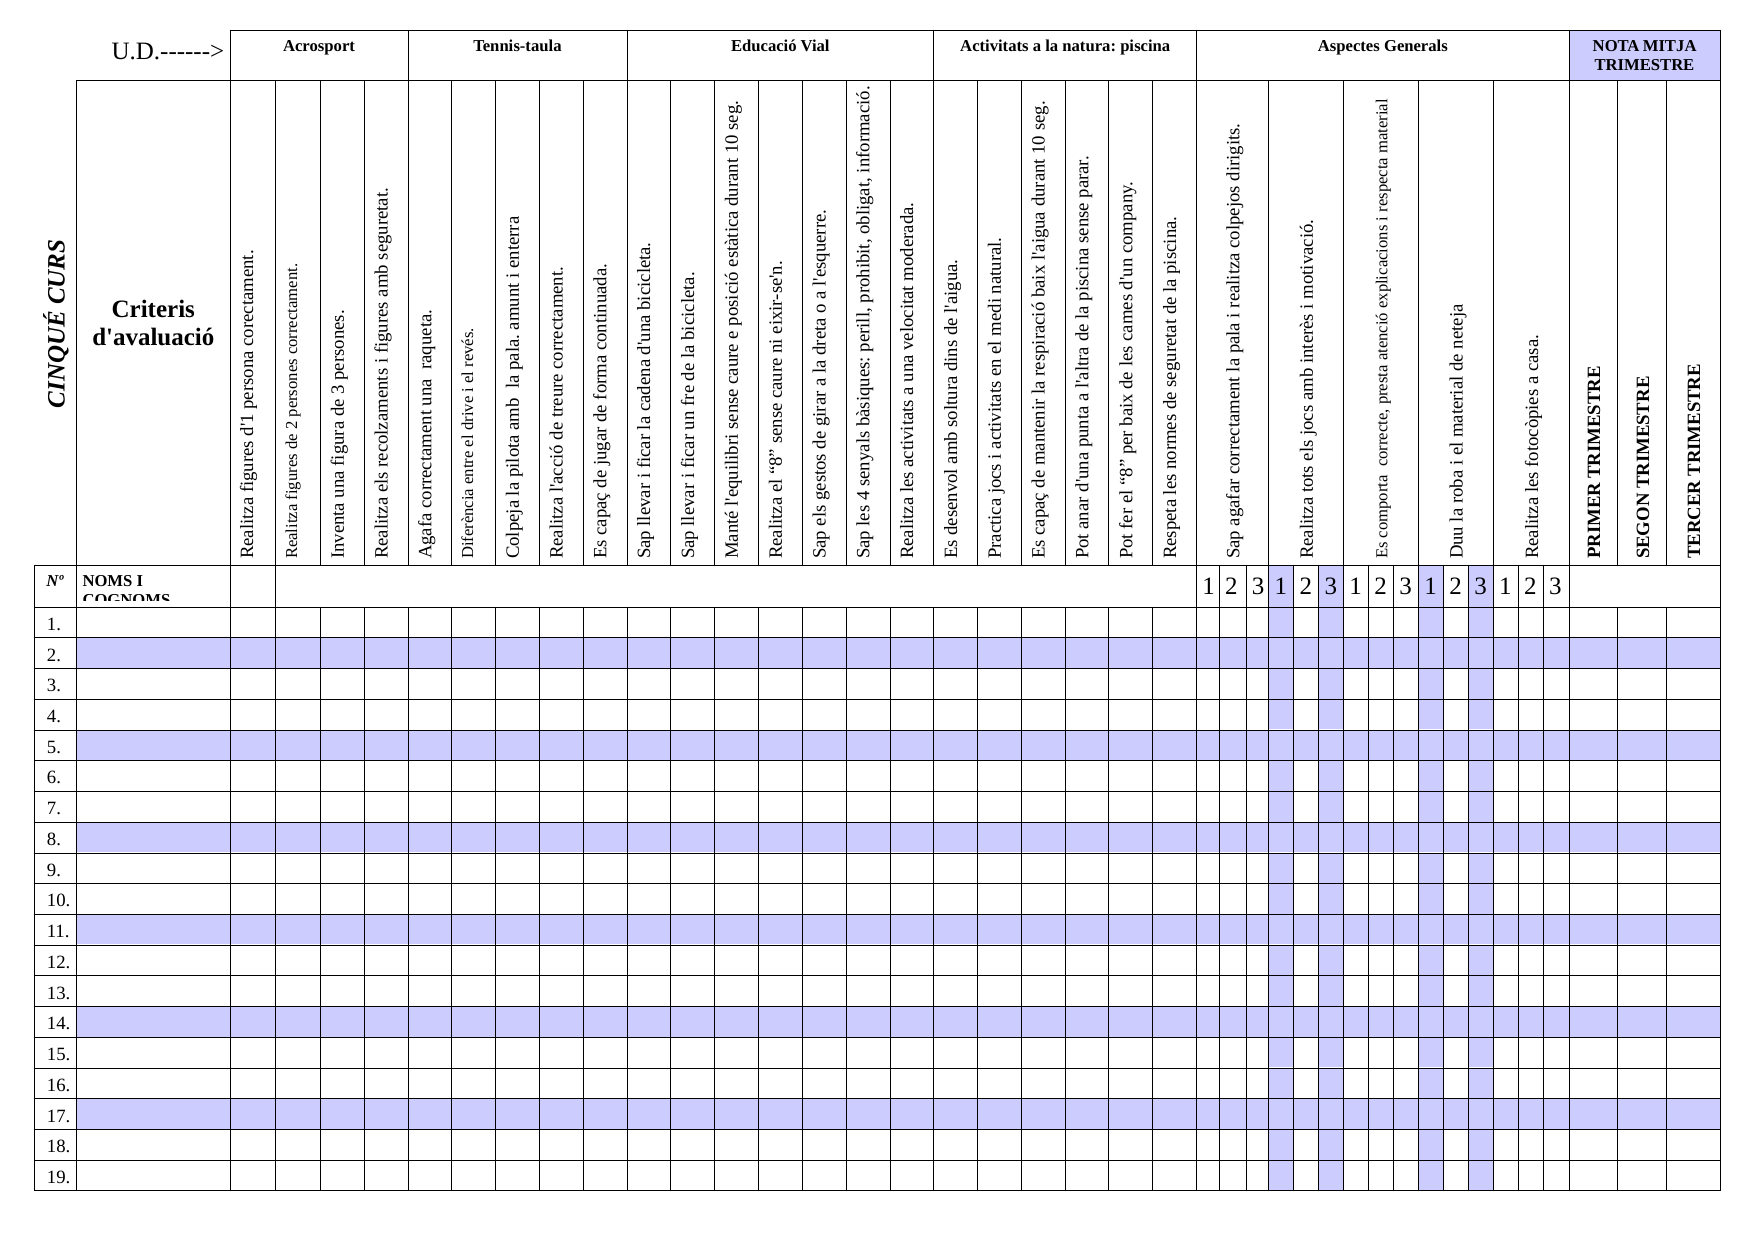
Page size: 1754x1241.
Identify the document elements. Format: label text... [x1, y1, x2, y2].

table_cell [1544, 884, 1569, 914]
table_cell [1344, 1069, 1368, 1098]
table_cell 3 [1319, 566, 1343, 607]
table_cell [409, 1038, 451, 1067]
table_cell [1109, 1069, 1152, 1098]
table_cell [276, 1038, 320, 1067]
table_cell [1419, 946, 1443, 975]
table_cell [671, 608, 714, 637]
table_cell [1544, 761, 1569, 791]
table_cell [496, 823, 539, 852]
table_cell [1109, 700, 1152, 729]
table_cell [1469, 608, 1493, 637]
table_cell [1344, 669, 1368, 699]
table_cell [276, 823, 320, 852]
table_cell [321, 700, 364, 729]
table_cell [1369, 1069, 1393, 1098]
table_cell [1344, 761, 1368, 791]
table_cell [365, 884, 408, 914]
table_cell [409, 731, 451, 760]
table_cell [409, 761, 451, 791]
table_cell [1369, 915, 1393, 944]
table_cell [1247, 761, 1268, 791]
table_cell [276, 1130, 320, 1160]
table_cell CINQUÉ CURS [34, 80, 76, 564]
table_cell [1294, 1007, 1318, 1037]
table_cell [1022, 761, 1065, 791]
table_cell [35, 915, 76, 944]
table_cell [1369, 823, 1393, 852]
table_cell [978, 915, 1021, 944]
table_cell [803, 884, 846, 914]
table_cell [978, 731, 1021, 760]
table_cell [77, 1069, 230, 1098]
table_cell [496, 1099, 539, 1129]
table_cell [35, 1161, 76, 1190]
table_cell [1618, 761, 1666, 791]
table_cell [540, 1099, 583, 1129]
table_cell [978, 854, 1021, 883]
table_cell [1197, 1161, 1219, 1190]
table_cell [77, 1007, 230, 1037]
table_cell [1197, 823, 1219, 852]
table_cell [1220, 1069, 1246, 1098]
table_cell [1109, 946, 1152, 975]
table_cell [1269, 669, 1293, 699]
table_cell [365, 1069, 408, 1098]
table_cell [276, 884, 320, 914]
table_cell [671, 638, 714, 668]
table_cell [1444, 761, 1468, 791]
table_cell [276, 608, 320, 637]
table_cell [1294, 731, 1318, 760]
table_cell [1066, 638, 1108, 668]
table_cell [1469, 1007, 1493, 1037]
table_cell [1344, 1038, 1368, 1067]
table_cell [1247, 1069, 1268, 1098]
table_cell [803, 1007, 846, 1037]
table_cell [1667, 638, 1720, 668]
table_cell [671, 761, 714, 791]
table_cell [276, 700, 320, 729]
table_cell [1269, 638, 1293, 668]
table_cell [1394, 1099, 1418, 1129]
table_cell [1494, 823, 1518, 852]
table_cell [1494, 915, 1518, 944]
table_cell [671, 884, 714, 914]
table_cell [628, 1007, 670, 1037]
table_cell [1269, 884, 1293, 914]
table_cell [759, 915, 802, 944]
table_cell [1444, 1130, 1468, 1160]
table_cell [1667, 854, 1720, 883]
table_cell [1153, 731, 1196, 760]
table_cell [1294, 761, 1318, 791]
table_cell [1394, 1130, 1418, 1160]
table_cell [715, 1099, 758, 1129]
table_cell [1469, 976, 1493, 1006]
table_cell [231, 1038, 275, 1067]
table_cell [803, 1099, 846, 1129]
table_cell [1618, 884, 1666, 914]
table_cell [496, 700, 539, 729]
table_cell [803, 1161, 846, 1190]
table_cell [1153, 884, 1196, 914]
table_cell Realitza les fotocòpies a casa. [1494, 81, 1569, 564]
table_cell [934, 638, 977, 668]
table_cell [1022, 638, 1065, 668]
table_cell [452, 669, 495, 699]
table_cell [321, 854, 364, 883]
table_cell [847, 1007, 890, 1037]
table_cell [35, 1130, 76, 1160]
table_cell [1570, 608, 1617, 637]
table_cell [231, 1161, 275, 1190]
table_cell [496, 1161, 539, 1190]
table_cell Sap llevar i ficar un fre de la bicicleta. [671, 81, 714, 564]
table_cell [1109, 731, 1152, 760]
table_cell [1220, 669, 1246, 699]
table_cell [891, 1038, 933, 1067]
table_cell [77, 1130, 230, 1160]
table_cell [1220, 976, 1246, 1006]
table_cell [584, 1038, 627, 1067]
table_cell [628, 946, 670, 975]
table_cell [452, 854, 495, 883]
table_cell [1394, 1038, 1418, 1067]
table_cell [803, 976, 846, 1006]
table_cell [1519, 638, 1543, 668]
table_cell [1319, 761, 1343, 791]
table_cell [1066, 792, 1108, 822]
table_cell [1066, 608, 1108, 637]
table_cell [540, 638, 583, 668]
table_cell [35, 1069, 76, 1098]
table_cell [540, 700, 583, 729]
table_cell [1618, 1007, 1666, 1037]
table_cell [321, 823, 364, 852]
table_cell [847, 976, 890, 1006]
table_cell [1066, 915, 1108, 944]
table_cell [1394, 608, 1418, 637]
table_cell [584, 700, 627, 729]
table_cell [671, 1007, 714, 1037]
table_cell [231, 946, 275, 975]
table_cell [77, 976, 230, 1006]
table_cell [365, 608, 408, 637]
table_cell [1109, 1130, 1152, 1160]
table_cell 1 [1197, 566, 1219, 607]
table_cell [671, 1099, 714, 1129]
table_cell [803, 608, 846, 637]
table_cell [496, 884, 539, 914]
table_cell [1519, 731, 1543, 760]
table_cell [1247, 792, 1268, 822]
table_cell [276, 946, 320, 975]
table_cell [1618, 946, 1666, 975]
table_cell [715, 731, 758, 760]
table_cell [1319, 1007, 1343, 1037]
table_cell [934, 1130, 977, 1160]
table_cell [1197, 669, 1219, 699]
table_cell [1369, 731, 1393, 760]
table_cell [1220, 1099, 1246, 1129]
table_cell [231, 1007, 275, 1037]
table_cell [1469, 638, 1493, 668]
table_cell [978, 1069, 1021, 1098]
table_cell [891, 792, 933, 822]
table_cell [1022, 884, 1065, 914]
table_cell [1319, 638, 1343, 668]
table_cell [77, 946, 230, 975]
table_cell [1494, 946, 1518, 975]
table_cell [1667, 1099, 1720, 1129]
table_cell [1419, 1069, 1443, 1098]
table_cell [759, 608, 802, 637]
table_cell [671, 915, 714, 944]
table_cell [584, 1099, 627, 1129]
table_cell [891, 1007, 933, 1037]
table_cell [847, 792, 890, 822]
table_cell [803, 823, 846, 852]
table_cell Colpeja la pilota amb la pala. amunt i enterra [496, 81, 539, 564]
table_cell [452, 976, 495, 1006]
table_cell [1618, 854, 1666, 883]
table_cell [584, 1161, 627, 1190]
table_cell [847, 946, 890, 975]
table_cell [978, 976, 1021, 1006]
table_cell [1469, 1130, 1493, 1160]
table_cell [1570, 1130, 1617, 1160]
table_cell [409, 669, 451, 699]
table_cell [759, 1069, 802, 1098]
table_cell [628, 1069, 670, 1098]
table_cell [1667, 608, 1720, 637]
table_cell [1066, 669, 1108, 699]
table_cell [1419, 608, 1443, 637]
table_cell [1494, 792, 1518, 822]
table_cell Nº [35, 566, 76, 607]
table_cell [1066, 884, 1108, 914]
table_cell 3 [1394, 566, 1418, 607]
table_cell [1544, 1099, 1569, 1129]
table_cell Criteris d'avaluació [77, 81, 230, 564]
table_cell [1444, 854, 1468, 883]
table_cell [1519, 1007, 1543, 1037]
table_cell [1269, 976, 1293, 1006]
table_cell [978, 761, 1021, 791]
table_cell [1247, 1099, 1268, 1129]
table_cell [540, 761, 583, 791]
table_cell [1369, 1130, 1393, 1160]
table_cell [1519, 1069, 1543, 1098]
table_cell [1269, 731, 1293, 760]
table_cell [1469, 1038, 1493, 1067]
table_cell [1022, 1007, 1065, 1037]
table_cell [1220, 884, 1246, 914]
table_cell [759, 1099, 802, 1129]
table_cell [1220, 915, 1246, 944]
table_cell [1394, 823, 1418, 852]
table_cell Realitza tots els jocs amb interès i motivació. [1269, 81, 1343, 564]
table_cell [1197, 1038, 1219, 1067]
table_cell [934, 1069, 977, 1098]
table_cell [584, 976, 627, 1006]
table_cell [847, 1069, 890, 1098]
table_cell [891, 1130, 933, 1160]
table_cell [1570, 823, 1617, 852]
table_cell [1197, 761, 1219, 791]
table_cell [1618, 823, 1666, 852]
table_cell [628, 976, 670, 1006]
table_cell [1344, 1130, 1368, 1160]
table_cell [1197, 1007, 1219, 1037]
table_cell [584, 638, 627, 668]
table_cell [1197, 731, 1219, 760]
table_cell [1544, 700, 1569, 729]
table_cell [759, 1038, 802, 1067]
table_cell [35, 638, 76, 668]
table_cell [496, 731, 539, 760]
table_cell [1544, 731, 1569, 760]
table_cell [759, 669, 802, 699]
table_cell [365, 1038, 408, 1067]
table_cell [1109, 1038, 1152, 1067]
table_cell 1 [1269, 566, 1293, 607]
table_cell [1220, 731, 1246, 760]
table_cell [1220, 608, 1246, 637]
table_cell [1667, 761, 1720, 791]
table_cell [276, 761, 320, 791]
table_cell Inventa una figura de 3 persones. [321, 81, 364, 564]
table_cell [934, 1038, 977, 1067]
table_cell [1494, 1038, 1518, 1067]
table_cell [1269, 761, 1293, 791]
table_cell Sap les 4 senyals bàsiques: perill, prohibit, obligat, informació. [847, 81, 890, 564]
table_cell [35, 854, 76, 883]
table_cell [1247, 1038, 1268, 1067]
table_cell [1066, 1007, 1108, 1037]
table_cell [452, 761, 495, 791]
table_cell [452, 700, 495, 729]
table_cell [671, 1038, 714, 1067]
table_cell [231, 700, 275, 729]
table_cell [1022, 1099, 1065, 1129]
table_cell [628, 823, 670, 852]
table_cell [365, 1099, 408, 1129]
table_cell [584, 884, 627, 914]
table_cell [1544, 976, 1569, 1006]
table_cell [1494, 854, 1518, 883]
table_cell [1066, 854, 1108, 883]
table_cell [1022, 1069, 1065, 1098]
table_cell [540, 884, 583, 914]
table_cell [628, 1099, 670, 1129]
table_cell [1247, 1161, 1268, 1190]
table_cell [1294, 1161, 1318, 1190]
table_cell [759, 1130, 802, 1160]
table_cell [321, 946, 364, 975]
table_cell [409, 946, 451, 975]
table_cell [1319, 946, 1343, 975]
table_cell [891, 976, 933, 1006]
table_cell [1344, 976, 1368, 1006]
table_cell [231, 884, 275, 914]
table_cell [77, 761, 230, 791]
table_cell [759, 792, 802, 822]
table_cell [1197, 608, 1219, 637]
table_cell [847, 700, 890, 729]
table_cell [1544, 1161, 1569, 1190]
table_cell [1618, 700, 1666, 729]
table_cell Sap llevar i ficar la cadena d'una bicicleta. [628, 81, 670, 564]
table_cell [847, 884, 890, 914]
table_cell Es desenvol amb soltura dins de l'aigua. [934, 81, 977, 564]
table_cell [1544, 854, 1569, 883]
table_cell [1369, 792, 1393, 822]
table_cell [1444, 1161, 1468, 1190]
table_cell [1344, 700, 1368, 729]
table_cell [1022, 823, 1065, 852]
table_cell [584, 731, 627, 760]
table_cell [231, 761, 275, 791]
table_cell [934, 1161, 977, 1190]
table_cell [409, 1069, 451, 1098]
table_cell [715, 915, 758, 944]
table_cell [1294, 608, 1318, 637]
table_cell [671, 976, 714, 1006]
table_cell [1066, 761, 1108, 791]
table_cell [1197, 884, 1219, 914]
table_cell [759, 1007, 802, 1037]
table_cell [803, 638, 846, 668]
table_cell Duu la roba i el material de neteja [1419, 81, 1493, 564]
table_cell [1394, 884, 1418, 914]
table_cell [1344, 731, 1368, 760]
table_cell [628, 792, 670, 822]
table_cell [1153, 1161, 1196, 1190]
table_cell [1109, 792, 1152, 822]
table_cell [1344, 915, 1368, 944]
table_cell [1667, 1161, 1720, 1190]
table_cell [1294, 700, 1318, 729]
table_cell [1494, 1130, 1518, 1160]
table_cell [452, 638, 495, 668]
table_cell NOMS I COGNOMS [77, 566, 230, 607]
table_cell [1197, 700, 1219, 729]
table_cell [715, 1130, 758, 1160]
table_cell [1109, 976, 1152, 1006]
table_cell [1153, 946, 1196, 975]
table_cell [496, 669, 539, 699]
table_cell [759, 731, 802, 760]
table_cell [891, 669, 933, 699]
table_cell [715, 638, 758, 668]
table_cell [1444, 638, 1468, 668]
table_cell [1369, 1161, 1393, 1190]
table_cell [1494, 1069, 1518, 1098]
table_cell [1570, 884, 1617, 914]
table_cell [321, 915, 364, 944]
table_cell [1220, 1130, 1246, 1160]
table_cell [847, 1161, 890, 1190]
table_cell [1519, 1038, 1543, 1067]
table_cell [1220, 792, 1246, 822]
table_cell [1247, 669, 1268, 699]
table_header U.D.------> [77, 30, 230, 80]
table_cell [1247, 946, 1268, 975]
table_cell [1494, 1099, 1518, 1129]
table_cell [671, 946, 714, 975]
table_cell [1066, 1099, 1108, 1129]
table_cell [1153, 854, 1196, 883]
table_cell [540, 854, 583, 883]
table_cell [1066, 731, 1108, 760]
table_cell [847, 669, 890, 699]
table_cell [934, 854, 977, 883]
table_cell [1519, 608, 1543, 637]
table_cell [847, 638, 890, 668]
table_cell [1618, 638, 1666, 668]
table_cell [276, 854, 320, 883]
table_cell [1269, 854, 1293, 883]
table_cell [321, 1130, 364, 1160]
table_cell [365, 700, 408, 729]
table_cell [1618, 669, 1666, 699]
table_cell [35, 700, 76, 729]
table_cell [1570, 946, 1617, 975]
table_cell [35, 731, 76, 760]
table_cell [231, 1069, 275, 1098]
table_cell [1109, 669, 1152, 699]
table_cell [934, 823, 977, 852]
table_cell [1294, 792, 1318, 822]
table_cell [1544, 1007, 1569, 1037]
table_cell [452, 1130, 495, 1160]
table_cell [1269, 700, 1293, 729]
table_header Tennis-taula [409, 31, 627, 80]
table_cell [847, 854, 890, 883]
table_cell Sap agafar correctament la pala i realitza colpejos dirigits. [1197, 81, 1268, 564]
table_cell [1344, 823, 1368, 852]
table_cell [1618, 1161, 1666, 1190]
table_cell [409, 915, 451, 944]
table_cell 2 [1519, 566, 1543, 607]
table_cell [1197, 1130, 1219, 1160]
table_cell [452, 1161, 495, 1190]
table_cell [365, 731, 408, 760]
table_cell [35, 1007, 76, 1037]
table_cell [1394, 854, 1418, 883]
table_cell 1 [1344, 566, 1368, 607]
table_cell [934, 731, 977, 760]
table_cell [671, 1130, 714, 1160]
table_cell [496, 1007, 539, 1037]
table_cell [803, 1130, 846, 1160]
table_cell [1369, 1007, 1393, 1037]
table_cell [1294, 884, 1318, 914]
table_cell [847, 915, 890, 944]
table_cell [1269, 915, 1293, 944]
table_cell [1197, 946, 1219, 975]
table_cell [847, 1038, 890, 1067]
table_cell [1469, 1069, 1493, 1098]
table_cell 3 [1247, 566, 1268, 607]
table_cell [1109, 854, 1152, 883]
table_cell [77, 1099, 230, 1129]
table_cell [1444, 1069, 1468, 1098]
table_cell [35, 792, 76, 822]
table_cell [1494, 884, 1518, 914]
table_cell [365, 915, 408, 944]
table_cell [584, 669, 627, 699]
table_cell [276, 1007, 320, 1037]
table_cell [231, 915, 275, 944]
table_cell [628, 854, 670, 883]
table_cell [1570, 761, 1617, 791]
table_cell [1394, 700, 1418, 729]
table_cell [365, 761, 408, 791]
table_cell [803, 915, 846, 944]
table_cell [934, 761, 977, 791]
table_cell [1469, 700, 1493, 729]
table_cell [1519, 761, 1543, 791]
table_cell [1618, 608, 1666, 637]
table_cell [1319, 884, 1343, 914]
table_cell [1544, 823, 1569, 852]
table_cell 1 [1419, 566, 1443, 607]
table_cell [1319, 1038, 1343, 1067]
table_cell [803, 1038, 846, 1067]
table_cell [1319, 608, 1343, 637]
table_cell [628, 884, 670, 914]
table_cell [1419, 792, 1443, 822]
table_cell [978, 823, 1021, 852]
table_cell [1247, 976, 1268, 1006]
table_cell [540, 976, 583, 1006]
table_cell [1419, 1130, 1443, 1160]
table_cell [540, 669, 583, 699]
table_header Acrosport [231, 31, 408, 80]
table_cell [671, 1161, 714, 1190]
table_cell [1197, 976, 1219, 1006]
table_cell [1294, 976, 1318, 1006]
table_cell [715, 1161, 758, 1190]
table_cell [409, 1007, 451, 1037]
table_cell [1294, 1069, 1318, 1098]
table_cell [671, 823, 714, 852]
table_cell [1247, 638, 1268, 668]
table_cell [1022, 1038, 1065, 1067]
table_cell [1444, 884, 1468, 914]
table_cell [1269, 1007, 1293, 1037]
table_header NOTA MITJA TRIMESTRE [1570, 31, 1720, 80]
table_cell [1394, 1007, 1418, 1037]
table_cell [671, 700, 714, 729]
table_cell [715, 1069, 758, 1098]
table_header Educació Vial [628, 31, 933, 80]
table_cell [1153, 792, 1196, 822]
table_cell [803, 1069, 846, 1098]
table_cell [1022, 1161, 1065, 1190]
table_cell [584, 1130, 627, 1160]
table_cell [1519, 854, 1543, 883]
table_cell [1247, 915, 1268, 944]
table_cell [1220, 946, 1246, 975]
table_cell [891, 1099, 933, 1129]
table_cell [231, 1130, 275, 1160]
table_cell [759, 884, 802, 914]
table_cell [1394, 946, 1418, 975]
table_cell [496, 638, 539, 668]
table_cell [276, 976, 320, 1006]
table_cell [452, 792, 495, 822]
table_cell Respeta les normes de seguretat de la piscina. [1153, 81, 1196, 564]
table_cell [1667, 1007, 1720, 1037]
table_cell [496, 608, 539, 637]
table_cell TERCER TRIMESTRE [1667, 81, 1720, 564]
table_cell [715, 1038, 758, 1067]
table_cell [409, 976, 451, 1006]
table_header Aspectes Generals [1197, 31, 1569, 80]
table_cell [276, 566, 1196, 607]
table_cell [671, 1069, 714, 1098]
table_cell [321, 976, 364, 1006]
table_cell [276, 1069, 320, 1098]
table_cell [1294, 823, 1318, 852]
table_cell [671, 792, 714, 822]
table_cell [1570, 976, 1617, 1006]
table_cell [1269, 1069, 1293, 1098]
table_cell [1109, 1007, 1152, 1037]
table_cell [1153, 976, 1196, 1006]
table_cell [77, 700, 230, 729]
table_cell [1022, 1130, 1065, 1160]
table_cell [77, 669, 230, 699]
table_cell [365, 1161, 408, 1190]
table_cell [1319, 1099, 1343, 1129]
table_cell [1066, 946, 1108, 975]
table_cell [321, 669, 364, 699]
table_cell [803, 854, 846, 883]
table_cell [628, 1038, 670, 1067]
table_cell SEGON TRIMESTRE [1618, 81, 1666, 564]
table_cell [1519, 700, 1543, 729]
table_cell [540, 1161, 583, 1190]
table_cell [1469, 1099, 1493, 1129]
table_cell [1269, 792, 1293, 822]
table_cell [847, 608, 890, 637]
table_cell [1394, 669, 1418, 699]
table_cell [1220, 1161, 1246, 1190]
table_cell [978, 946, 1021, 975]
table_cell [1022, 946, 1065, 975]
table_cell [1022, 669, 1065, 699]
table_cell 2 3 [231, 566, 275, 607]
table_cell [1394, 1069, 1418, 1098]
table_cell 3 [1544, 566, 1569, 607]
table_cell [934, 1099, 977, 1129]
table_cell [1618, 1099, 1666, 1129]
table_cell [1247, 884, 1268, 914]
table_cell [847, 761, 890, 791]
table_cell [1344, 1099, 1368, 1129]
table_cell [978, 1007, 1021, 1037]
table_cell [978, 1038, 1021, 1067]
table_cell [715, 976, 758, 1006]
table_cell [1419, 915, 1443, 944]
table_cell [1469, 669, 1493, 699]
table_cell [891, 854, 933, 883]
table_cell [1618, 976, 1666, 1006]
table_cell [1494, 638, 1518, 668]
table_cell [891, 761, 933, 791]
table_cell Pot fer el “8” per baix de les cames d'un company. [1109, 81, 1152, 564]
table_cell [1369, 884, 1393, 914]
table_cell [409, 608, 451, 637]
table_header Activitats a la natura: piscina [934, 31, 1196, 80]
table_cell [1153, 1099, 1196, 1129]
table_cell 2 [1369, 566, 1393, 607]
table_cell [1197, 915, 1219, 944]
table_cell [452, 1069, 495, 1098]
table_cell [1344, 1161, 1368, 1190]
table_cell [584, 823, 627, 852]
table_cell Es capaç de jugar de forma continuada. [584, 81, 627, 564]
table_cell [1269, 1038, 1293, 1067]
table_cell [1247, 1007, 1268, 1037]
table_cell [1519, 1161, 1543, 1190]
table_cell [1153, 761, 1196, 791]
table_cell [1319, 700, 1343, 729]
table_cell [715, 854, 758, 883]
table_cell [77, 884, 230, 914]
table_cell [1469, 854, 1493, 883]
table_cell [847, 731, 890, 760]
table_cell [77, 915, 230, 944]
table_cell [540, 823, 583, 852]
table_cell [365, 854, 408, 883]
table_cell [1444, 915, 1468, 944]
table_cell [1022, 854, 1065, 883]
table_cell [1419, 731, 1443, 760]
table_cell [1294, 1038, 1318, 1067]
table_cell [1419, 1099, 1443, 1129]
table_cell [1197, 792, 1219, 822]
table_cell [934, 1007, 977, 1037]
table_cell [715, 669, 758, 699]
table_cell [77, 608, 230, 637]
table_cell [1344, 638, 1368, 668]
table_cell [1153, 669, 1196, 699]
table_cell [1022, 700, 1065, 729]
table_cell [365, 638, 408, 668]
table_cell [1667, 884, 1720, 914]
table_cell [1519, 669, 1543, 699]
table_cell [1469, 761, 1493, 791]
table_cell [1667, 976, 1720, 1006]
table_cell [891, 915, 933, 944]
table_cell [1369, 976, 1393, 1006]
table_cell [321, 608, 364, 637]
table_cell [628, 1130, 670, 1160]
table_cell [584, 1007, 627, 1037]
table_cell [1394, 915, 1418, 944]
table_cell [584, 915, 627, 944]
table_cell [231, 823, 275, 852]
table_cell [1667, 823, 1720, 852]
table_cell [35, 823, 76, 852]
table_cell [365, 1007, 408, 1037]
table_cell [891, 608, 933, 637]
table_cell [934, 976, 977, 1006]
table_cell [1667, 792, 1720, 822]
table_cell [1519, 976, 1543, 1006]
table_cell [1197, 1069, 1219, 1098]
table_cell [1153, 915, 1196, 944]
table_cell [1109, 1161, 1152, 1190]
table_cell [1618, 1038, 1666, 1067]
table_cell [1419, 1038, 1443, 1067]
table_cell [409, 792, 451, 822]
table_cell [231, 731, 275, 760]
table_cell [1570, 1069, 1617, 1098]
table_cell [978, 792, 1021, 822]
table_cell [1269, 1161, 1293, 1190]
table_cell [1444, 823, 1468, 852]
table_cell [1220, 1007, 1246, 1037]
table_cell Sap els gestos de girar a la dreta o a l'esquerre. [803, 81, 846, 564]
table_cell [584, 792, 627, 822]
table_cell [1269, 1130, 1293, 1160]
table_cell [1570, 638, 1617, 668]
table_cell [1494, 731, 1518, 760]
table_cell [1494, 1007, 1518, 1037]
table_cell [540, 792, 583, 822]
table_cell [891, 1161, 933, 1190]
table_cell [1269, 1099, 1293, 1129]
table_cell [1247, 608, 1268, 637]
table_cell [1570, 792, 1617, 822]
table_cell Realitza els recolzaments i figures amb seguretat. [365, 81, 408, 564]
table_cell [1109, 638, 1152, 668]
table_cell [1319, 792, 1343, 822]
table_cell [715, 823, 758, 852]
table_cell [1369, 1038, 1393, 1067]
table_cell [1269, 823, 1293, 852]
table_cell [978, 1099, 1021, 1129]
table_cell [231, 669, 275, 699]
table_cell [77, 1038, 230, 1067]
table_cell [365, 823, 408, 852]
table_cell [628, 731, 670, 760]
table_cell [1319, 1069, 1343, 1098]
table_cell [1544, 669, 1569, 699]
table_cell [715, 608, 758, 637]
table_cell [1444, 700, 1468, 729]
table_cell Agafa correctament una raqueta. [409, 81, 451, 564]
table_cell [1469, 1161, 1493, 1190]
table_cell [978, 608, 1021, 637]
table_cell [1444, 669, 1468, 699]
table_cell [1570, 566, 1720, 607]
table_cell [540, 1007, 583, 1037]
table_cell [1419, 638, 1443, 668]
table_cell [1419, 1161, 1443, 1190]
table_cell [1419, 761, 1443, 791]
table_cell Realitza el “8” sense caure ni eixir-se'n. [759, 81, 802, 564]
table_cell [1570, 1161, 1617, 1190]
table_cell [321, 1069, 364, 1098]
table_cell [1344, 854, 1368, 883]
table_cell [628, 669, 670, 699]
table_cell [1544, 792, 1569, 822]
table_cell [1570, 1038, 1617, 1067]
table_cell [1197, 854, 1219, 883]
table_cell [321, 1038, 364, 1067]
table_cell [1153, 1130, 1196, 1160]
table_cell 2 [1294, 566, 1318, 607]
table_cell [1109, 1099, 1152, 1129]
table_cell 2 [1220, 566, 1246, 607]
table_cell [1066, 1130, 1108, 1160]
table_cell [1294, 1130, 1318, 1160]
table_cell [1294, 854, 1318, 883]
table_cell [321, 761, 364, 791]
table_cell [496, 915, 539, 944]
table_cell [1570, 669, 1617, 699]
table_cell [803, 731, 846, 760]
table_cell [276, 1161, 320, 1190]
table_cell [1269, 946, 1293, 975]
table_cell [1319, 1130, 1343, 1160]
table_cell [1153, 1007, 1196, 1037]
table_cell Realitza les activitats a una velocitat moderada. [891, 81, 933, 564]
table_cell [452, 1007, 495, 1037]
table_cell [1066, 1038, 1108, 1067]
table_cell [1247, 823, 1268, 852]
table_cell [276, 1099, 320, 1129]
table_cell [934, 700, 977, 729]
table_cell [452, 1099, 495, 1129]
table_cell [1570, 1007, 1617, 1037]
table_cell [276, 731, 320, 760]
table_cell [540, 1069, 583, 1098]
table_cell [276, 792, 320, 822]
table_cell [584, 854, 627, 883]
table_cell [1066, 1069, 1108, 1098]
table_cell [803, 669, 846, 699]
table_cell [231, 608, 275, 637]
table_cell [452, 884, 495, 914]
table_cell [1419, 1007, 1443, 1037]
table_cell [1022, 976, 1065, 1006]
table_cell [1494, 761, 1518, 791]
table_cell 3 [1469, 566, 1493, 607]
table_cell [77, 854, 230, 883]
table_cell [77, 1161, 230, 1190]
table_cell [1197, 638, 1219, 668]
table_cell [1319, 1161, 1343, 1190]
table_cell [628, 638, 670, 668]
table_cell [35, 884, 76, 914]
table_cell [231, 792, 275, 822]
table_cell [628, 700, 670, 729]
table_cell [1618, 1069, 1666, 1098]
table_cell [1494, 669, 1518, 699]
table_cell [715, 700, 758, 729]
table_cell [1667, 1069, 1720, 1098]
table_cell [35, 946, 76, 975]
table_cell [1444, 946, 1468, 975]
table_cell [1519, 792, 1543, 822]
table_cell [1319, 823, 1343, 852]
table_cell [1344, 608, 1368, 637]
table_cell [35, 608, 76, 637]
table_cell [1419, 854, 1443, 883]
table_cell [1469, 823, 1493, 852]
table_cell [1220, 854, 1246, 883]
table_cell [276, 669, 320, 699]
table_cell [1294, 638, 1318, 668]
table_cell [496, 1038, 539, 1067]
table_cell [1220, 700, 1246, 729]
table_cell [1344, 1007, 1368, 1037]
table_cell [35, 1038, 76, 1067]
table_cell [1109, 823, 1152, 852]
table_cell [1469, 915, 1493, 944]
table_cell [540, 915, 583, 944]
table_cell [759, 854, 802, 883]
table_cell [452, 823, 495, 852]
table_cell [276, 915, 320, 944]
table_cell [671, 669, 714, 699]
table_cell [759, 1161, 802, 1190]
table_cell [715, 761, 758, 791]
table_cell [1519, 915, 1543, 944]
table_cell [409, 1099, 451, 1129]
table_cell [35, 761, 76, 791]
table_cell [452, 1038, 495, 1067]
table_cell [409, 700, 451, 729]
table_cell [1494, 1161, 1518, 1190]
table_cell [978, 669, 1021, 699]
table_cell [759, 638, 802, 668]
table_cell [715, 1007, 758, 1037]
table_cell [540, 731, 583, 760]
table_cell [77, 731, 230, 760]
table_cell [1153, 638, 1196, 668]
table_cell [1667, 915, 1720, 944]
table_cell [934, 946, 977, 975]
table_cell [847, 823, 890, 852]
table_cell [1519, 884, 1543, 914]
table_cell [891, 700, 933, 729]
table_cell [1066, 823, 1108, 852]
table_cell PRIMER TRIMESTRE [1570, 81, 1617, 564]
table_cell [1394, 792, 1418, 822]
table_cell Diferència entre el drive i el revés. [452, 81, 495, 564]
table_cell [1369, 700, 1393, 729]
table_cell [231, 854, 275, 883]
table_cell [540, 608, 583, 637]
table_cell [1294, 946, 1318, 975]
table_cell [1618, 792, 1666, 822]
table_cell [628, 608, 670, 637]
table_cell [409, 884, 451, 914]
table_cell Practica jocs i activitats en el medi natural. [978, 81, 1021, 564]
table_cell [1544, 915, 1569, 944]
table_cell [1066, 976, 1108, 1006]
table_cell [934, 884, 977, 914]
table_cell [1544, 1038, 1569, 1067]
table_cell [1419, 669, 1443, 699]
table_cell [759, 700, 802, 729]
table_cell [540, 946, 583, 975]
table_cell [1344, 884, 1368, 914]
table_cell [1220, 638, 1246, 668]
table_cell [1667, 731, 1720, 760]
table_cell [1220, 761, 1246, 791]
table_cell [496, 976, 539, 1006]
table_cell [1109, 915, 1152, 944]
table_cell [1667, 700, 1720, 729]
table_cell [978, 638, 1021, 668]
table_cell Es comporta correcte, presta atenció explicacions i respecta material [1344, 81, 1418, 564]
table_cell [1247, 731, 1268, 760]
table_cell [1269, 608, 1293, 637]
table_cell [1394, 761, 1418, 791]
table_cell [452, 946, 495, 975]
table_cell [365, 946, 408, 975]
table_cell [759, 823, 802, 852]
table_cell Pot anar d'una punta a l'altra de la piscina sense parar. [1066, 81, 1108, 564]
table_cell [1247, 700, 1268, 729]
table_cell [77, 638, 230, 668]
table_cell [891, 638, 933, 668]
table_cell [1667, 669, 1720, 699]
table_cell [1419, 884, 1443, 914]
table_cell [1022, 608, 1065, 637]
table_cell [321, 792, 364, 822]
table_cell [1153, 700, 1196, 729]
table_cell [1469, 946, 1493, 975]
table_cell [365, 976, 408, 1006]
table_cell [1667, 1130, 1720, 1160]
table_cell [1544, 1130, 1569, 1160]
table_cell [1369, 761, 1393, 791]
table_cell [409, 823, 451, 852]
table_cell [1319, 915, 1343, 944]
table_cell [365, 669, 408, 699]
table_cell [1319, 731, 1343, 760]
table_cell [1667, 1038, 1720, 1067]
table_header [34, 30, 77, 80]
table_cell [35, 669, 76, 699]
table_cell [584, 761, 627, 791]
table_cell [321, 1161, 364, 1190]
table_cell [496, 792, 539, 822]
table_cell [1369, 1099, 1393, 1129]
table_cell [452, 731, 495, 760]
table_cell [1109, 884, 1152, 914]
table_cell [891, 946, 933, 975]
table_cell [1369, 669, 1393, 699]
table_cell [321, 731, 364, 760]
table_cell [1519, 1130, 1543, 1160]
table_cell [671, 731, 714, 760]
table_cell [803, 700, 846, 729]
table_cell [1419, 976, 1443, 1006]
table_cell [934, 792, 977, 822]
table_cell [759, 976, 802, 1006]
table_cell 1 [1494, 566, 1518, 607]
table_cell [321, 638, 364, 668]
table_cell [1494, 608, 1518, 637]
table_cell [1197, 1099, 1219, 1129]
table_cell [1394, 976, 1418, 1006]
table_cell [1544, 946, 1569, 975]
table_cell [1220, 823, 1246, 852]
table_cell [584, 946, 627, 975]
table_cell [803, 761, 846, 791]
table_cell [628, 1161, 670, 1190]
table_cell [715, 884, 758, 914]
table_cell [1519, 1099, 1543, 1129]
table_cell [1544, 638, 1569, 668]
table_cell [1444, 976, 1468, 1006]
table_cell [891, 731, 933, 760]
table_cell [1519, 823, 1543, 852]
table_cell [409, 854, 451, 883]
table_cell [1667, 946, 1720, 975]
table_cell [1469, 884, 1493, 914]
table_cell [35, 976, 76, 1006]
table_cell [1570, 731, 1617, 760]
table_cell [584, 1069, 627, 1098]
table_cell [1247, 854, 1268, 883]
table_cell [1570, 1099, 1617, 1129]
table_cell [1344, 792, 1368, 822]
table_cell [1022, 792, 1065, 822]
table_cell [1294, 1099, 1318, 1129]
table_cell [934, 608, 977, 637]
table_cell [1369, 946, 1393, 975]
table_cell [1444, 1038, 1468, 1067]
table_cell [1319, 976, 1343, 1006]
table_cell [409, 1161, 451, 1190]
table_cell [1344, 946, 1368, 975]
table_cell [1544, 608, 1569, 637]
table_cell [978, 1130, 1021, 1160]
table_cell [321, 1099, 364, 1129]
table_cell [1444, 731, 1468, 760]
table_cell [1294, 669, 1318, 699]
table_cell Es capaç de mantenir la respiració baix l'aigua durant 10 seg. [1022, 81, 1065, 564]
table_cell [978, 884, 1021, 914]
table_cell [452, 915, 495, 944]
table_cell 2 [1444, 566, 1468, 607]
table_cell [584, 608, 627, 637]
table_cell [1066, 1161, 1108, 1190]
table_cell [1570, 854, 1617, 883]
table_cell [1618, 915, 1666, 944]
table_cell Realitza l'acció de treure correctament. [540, 81, 583, 564]
table_cell [759, 761, 802, 791]
table_cell [1022, 915, 1065, 944]
table_cell [847, 1130, 890, 1160]
table_cell [1570, 700, 1617, 729]
table_cell [1319, 854, 1343, 883]
table_cell [803, 946, 846, 975]
table_cell [1444, 792, 1468, 822]
table_cell [1469, 792, 1493, 822]
table_cell [1494, 700, 1518, 729]
table_cell [496, 1069, 539, 1098]
table_cell [1444, 1099, 1468, 1129]
table_cell [1153, 1069, 1196, 1098]
table_cell [231, 1099, 275, 1129]
table_cell [1394, 1161, 1418, 1190]
table_cell [891, 823, 933, 852]
table_cell [1444, 608, 1468, 637]
table_cell [496, 854, 539, 883]
table_cell [77, 823, 230, 852]
table_cell [540, 1130, 583, 1160]
table_cell [321, 884, 364, 914]
table_cell [231, 638, 275, 668]
table_cell [1153, 608, 1196, 637]
table_cell [540, 1038, 583, 1067]
table_cell [452, 608, 495, 637]
table_cell [35, 1099, 76, 1129]
table_cell [1247, 1130, 1268, 1160]
table_cell [1444, 1007, 1468, 1037]
table_cell [1109, 761, 1152, 791]
table_cell [1544, 1069, 1569, 1098]
table_cell [978, 1161, 1021, 1190]
table_cell [1494, 976, 1518, 1006]
table_cell Manté l'equilibri sense caure e posició estàtica durant 10 seg. [715, 81, 758, 564]
table_cell [628, 915, 670, 944]
table_cell [1419, 700, 1443, 729]
table_cell [1369, 638, 1393, 668]
table_cell [1153, 1038, 1196, 1067]
table_cell [934, 915, 977, 944]
table_cell [496, 946, 539, 975]
table_cell [276, 638, 320, 668]
table_cell [365, 1130, 408, 1160]
table_cell [715, 946, 758, 975]
table_cell [496, 1130, 539, 1160]
table_cell [1519, 946, 1543, 975]
table_cell [1570, 915, 1617, 944]
table_cell [365, 792, 408, 822]
table_cell [1369, 854, 1393, 883]
table_cell [934, 669, 977, 699]
table_cell [891, 1069, 933, 1098]
table_cell [1469, 731, 1493, 760]
table_cell [1419, 823, 1443, 852]
table_cell [1153, 823, 1196, 852]
table_cell Realitza figures d'1 persona corectament. [231, 81, 275, 564]
table_cell [1394, 638, 1418, 668]
table_cell Realitza figures de 2 persones correctament. [276, 81, 320, 564]
table_cell [231, 976, 275, 1006]
table_cell [409, 638, 451, 668]
table_cell [496, 761, 539, 791]
table_cell [1294, 915, 1318, 944]
table_cell [1618, 731, 1666, 760]
table_cell [1319, 669, 1343, 699]
table_cell [891, 884, 933, 914]
table_cell [321, 1007, 364, 1037]
table_cell [1369, 608, 1393, 637]
table_cell [715, 792, 758, 822]
table_cell [1109, 608, 1152, 637]
table_cell [1022, 731, 1065, 760]
table_cell [759, 946, 802, 975]
table_cell [628, 761, 670, 791]
table_cell [1394, 731, 1418, 760]
table_cell [978, 700, 1021, 729]
table_cell [847, 1099, 890, 1129]
table_cell [671, 854, 714, 883]
table_cell [803, 792, 846, 822]
table_cell [409, 1130, 451, 1160]
table_cell [1618, 1130, 1666, 1160]
table_cell [77, 792, 230, 822]
table_cell [1066, 700, 1108, 729]
table_cell [1220, 1038, 1246, 1067]
